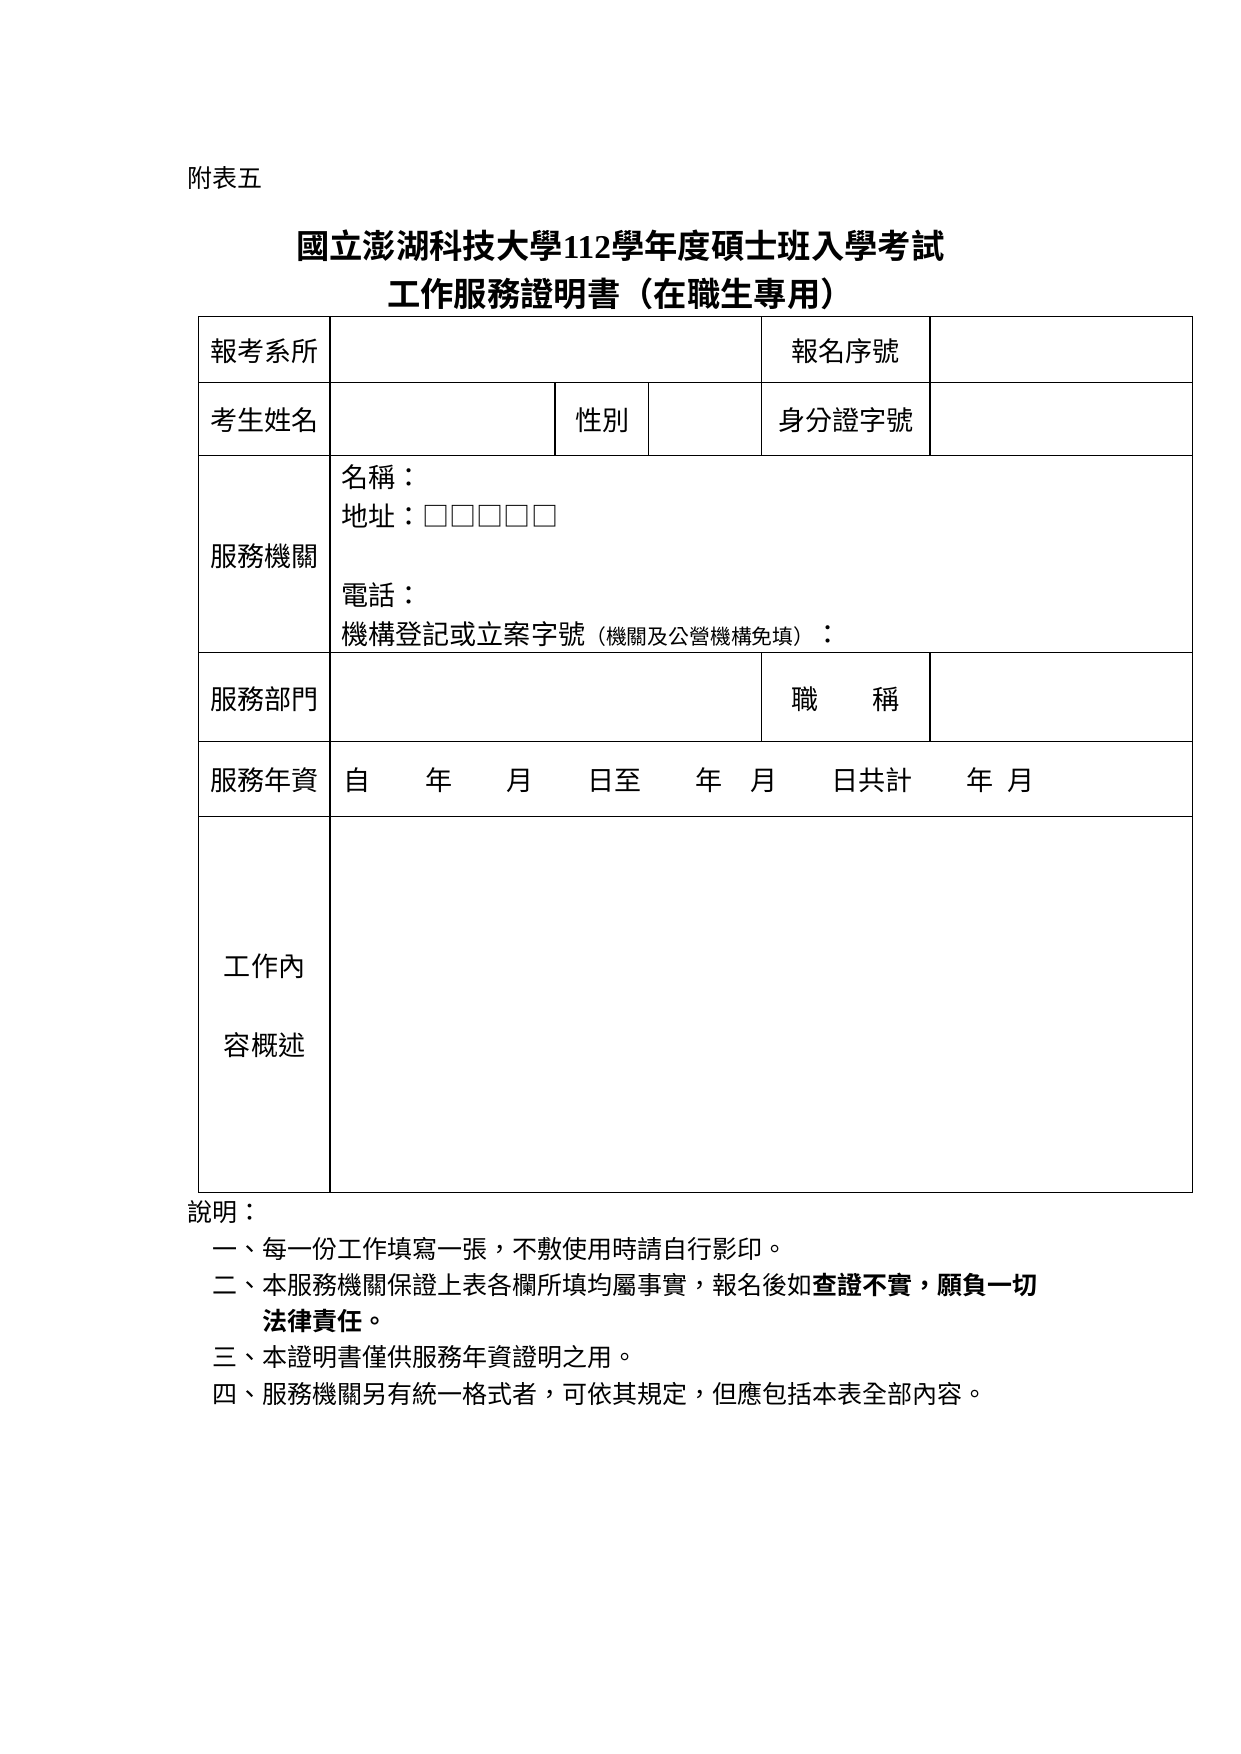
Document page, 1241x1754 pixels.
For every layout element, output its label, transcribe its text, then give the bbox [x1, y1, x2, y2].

table_cell 服務年資 [199, 742, 329, 816]
table_cell 服務部門 [199, 653, 329, 741]
table_cell 服務機關 [199, 456, 329, 652]
table_cell 性別 [556, 383, 648, 455]
table_cell [331, 817, 1192, 1192]
table_header [331, 317, 761, 382]
subtitle 工作服務證明書（在職生專用） [187, 268, 1053, 316]
table_cell 身分證字號 [762, 383, 929, 455]
text 四、服務機關另有統一格式者，可依其規定，但應包括本表全部內容。 [187, 1374, 1053, 1410]
table_cell [931, 383, 1192, 455]
table_cell [649, 383, 761, 455]
table_cell [331, 383, 554, 455]
text 二、本服務機關保證上表各欄所填均屬事實，報名後如查證不實，願負一切法律責任。 [187, 1265, 1053, 1338]
table_cell [931, 653, 1192, 741]
subtitle 國立澎湖科技大學112學年度碩士班入學考試 [187, 219, 1053, 268]
table_cell 自 年 月 日至 年 月 日共計 年 月 [331, 742, 1192, 816]
text 說明： [187, 1193, 1053, 1229]
table_cell 名稱： 地址：□□□□□ 電話： 機構登記或立案字號（機關及公營機構免填）： [331, 456, 1192, 652]
text 一、每一份工作填寫一張，不敷使用時請自行影印。 [187, 1229, 1053, 1265]
text 三、本證明書僅供服務年資證明之用。 [187, 1338, 1053, 1374]
subtitle 附表五 [187, 158, 1053, 194]
table_cell 工作內 容概述 [199, 817, 329, 1192]
table_cell 職 稱 [762, 653, 929, 741]
table_header 報考系所 [199, 317, 329, 382]
table_cell 考生姓名 [199, 383, 329, 455]
table_cell [331, 653, 761, 741]
table_header [931, 317, 1192, 382]
table_header 報名序號 [762, 317, 929, 382]
